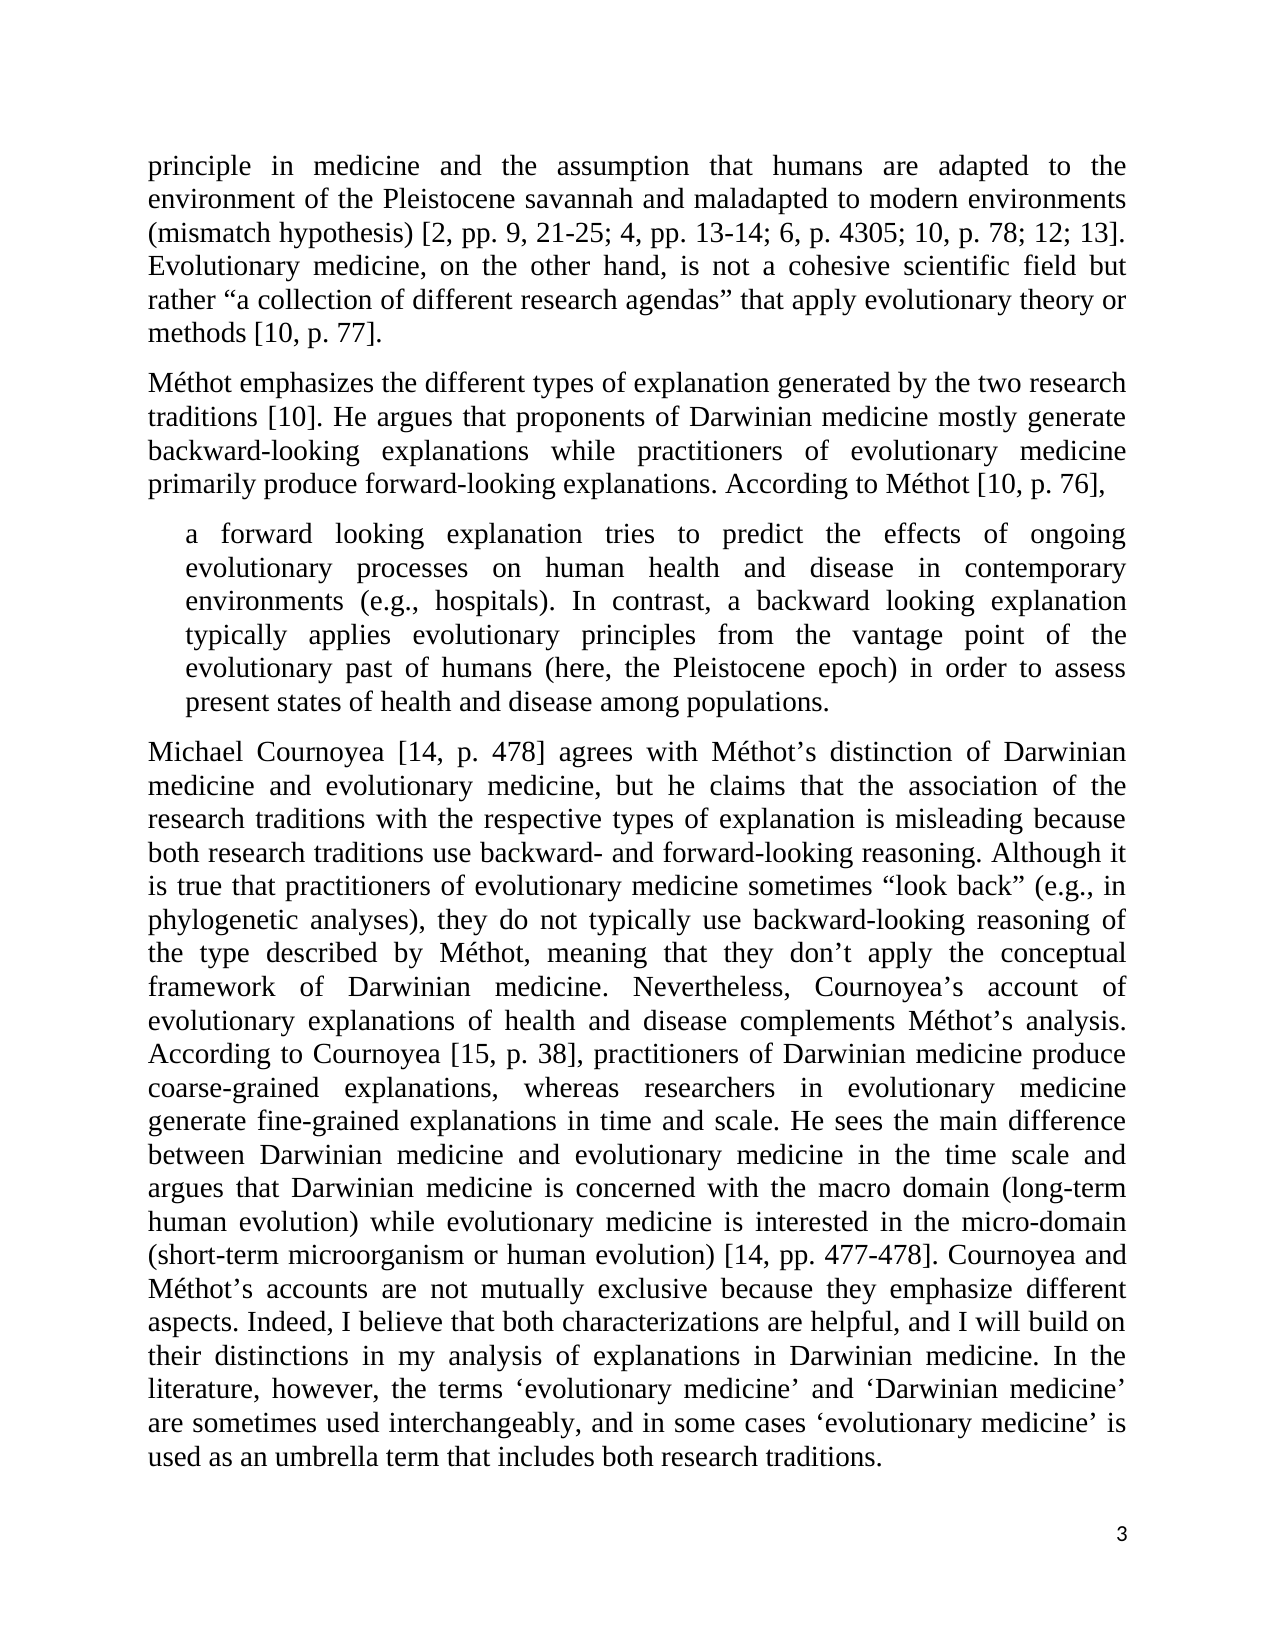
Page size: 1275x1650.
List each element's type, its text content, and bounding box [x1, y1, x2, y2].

text Michael Cournoyea [14, p. 478] agrees with Méthot’s distinction of Darwinian medicine and evolutionary medicine, but he claims that the association of the research traditions with the respective types of explanation is misleading because both research traditions use backward- and forward-looking reasoning. Although it is true that practitioners of evolutionary medicine sometimes “look back” (e.g., in phylogenetic analyses), they do not typically use backward-looking reasoning of the type described by Méthot, meaning that they don’t apply the conceptual framework of Darwinian medicine. Nevertheless, Cournoyea’s account of evolutionary explanations of health and disease complements Méthot’s analysis. According to Cournoyea [15, p. 38], practitioners of Darwinian medicine produce coarse-grained explanations, whereas researchers in evolutionary medicine generate fine-grained explanations in time and scale. He sees the main difference between Darwinian medicine and evolutionary medicine in the time scale and argues that Darwinian medicine is concerned with the macro domain (long-term human evolution) while evolutionary medicine is interested in the micro-domain (short-term microorganism or human evolution) [14, pp. 477-478]. Cournoyea and Méthot’s accounts are not mutually exclusive because they emphasize different aspects. Indeed, I believe that both characterizations are helpful, and I will build on their distinctions in my analysis of explanations in Darwinian medicine. In the literature, however, the terms ‘evolutionary medicine’ and ‘Darwinian medicine’ are sometimes used interchangeably, and in some cases ‘evolutionary medicine’ is used as an umbrella term that includes both research traditions. [148, 734, 1127, 1472]
text a forward looking explanation tries to predict the effects of ongoing evolutionary processes on human health and disease in contemporary environments (e.g., hospitals). In contrast, a backward looking explanation typically applies evolutionary principles from the vantage point of the evolutionary past of humans (here, the Pleistocene epoch) in order to assess present states of health and disease among populations. [185, 516, 1127, 718]
text principle in medicine and the assumption that humans are adapted to the environment of the Pleistocene savannah and maladapted to modern environments (mismatch hypothesis) [2, pp. 9, 21-25; 4, pp. 13-14; 6, p. 4305; 10, p. 78; 12; 13]. Evolutionary medicine, on the other hand, is not a cohesive scientific field but rather “a collection of different research agendas” that apply evolutionary theory or methods [10, p. 77]. [148, 148, 1127, 349]
text Méthot emphasizes the different types of explanation generated by the two research traditions [10]. He argues that proponents of Darwinian medicine mostly generate backward-looking explanations while practitioners of evolutionary medicine primarily produce forward-looking explanations. According to Méthot [10, p. 76], [148, 366, 1127, 500]
